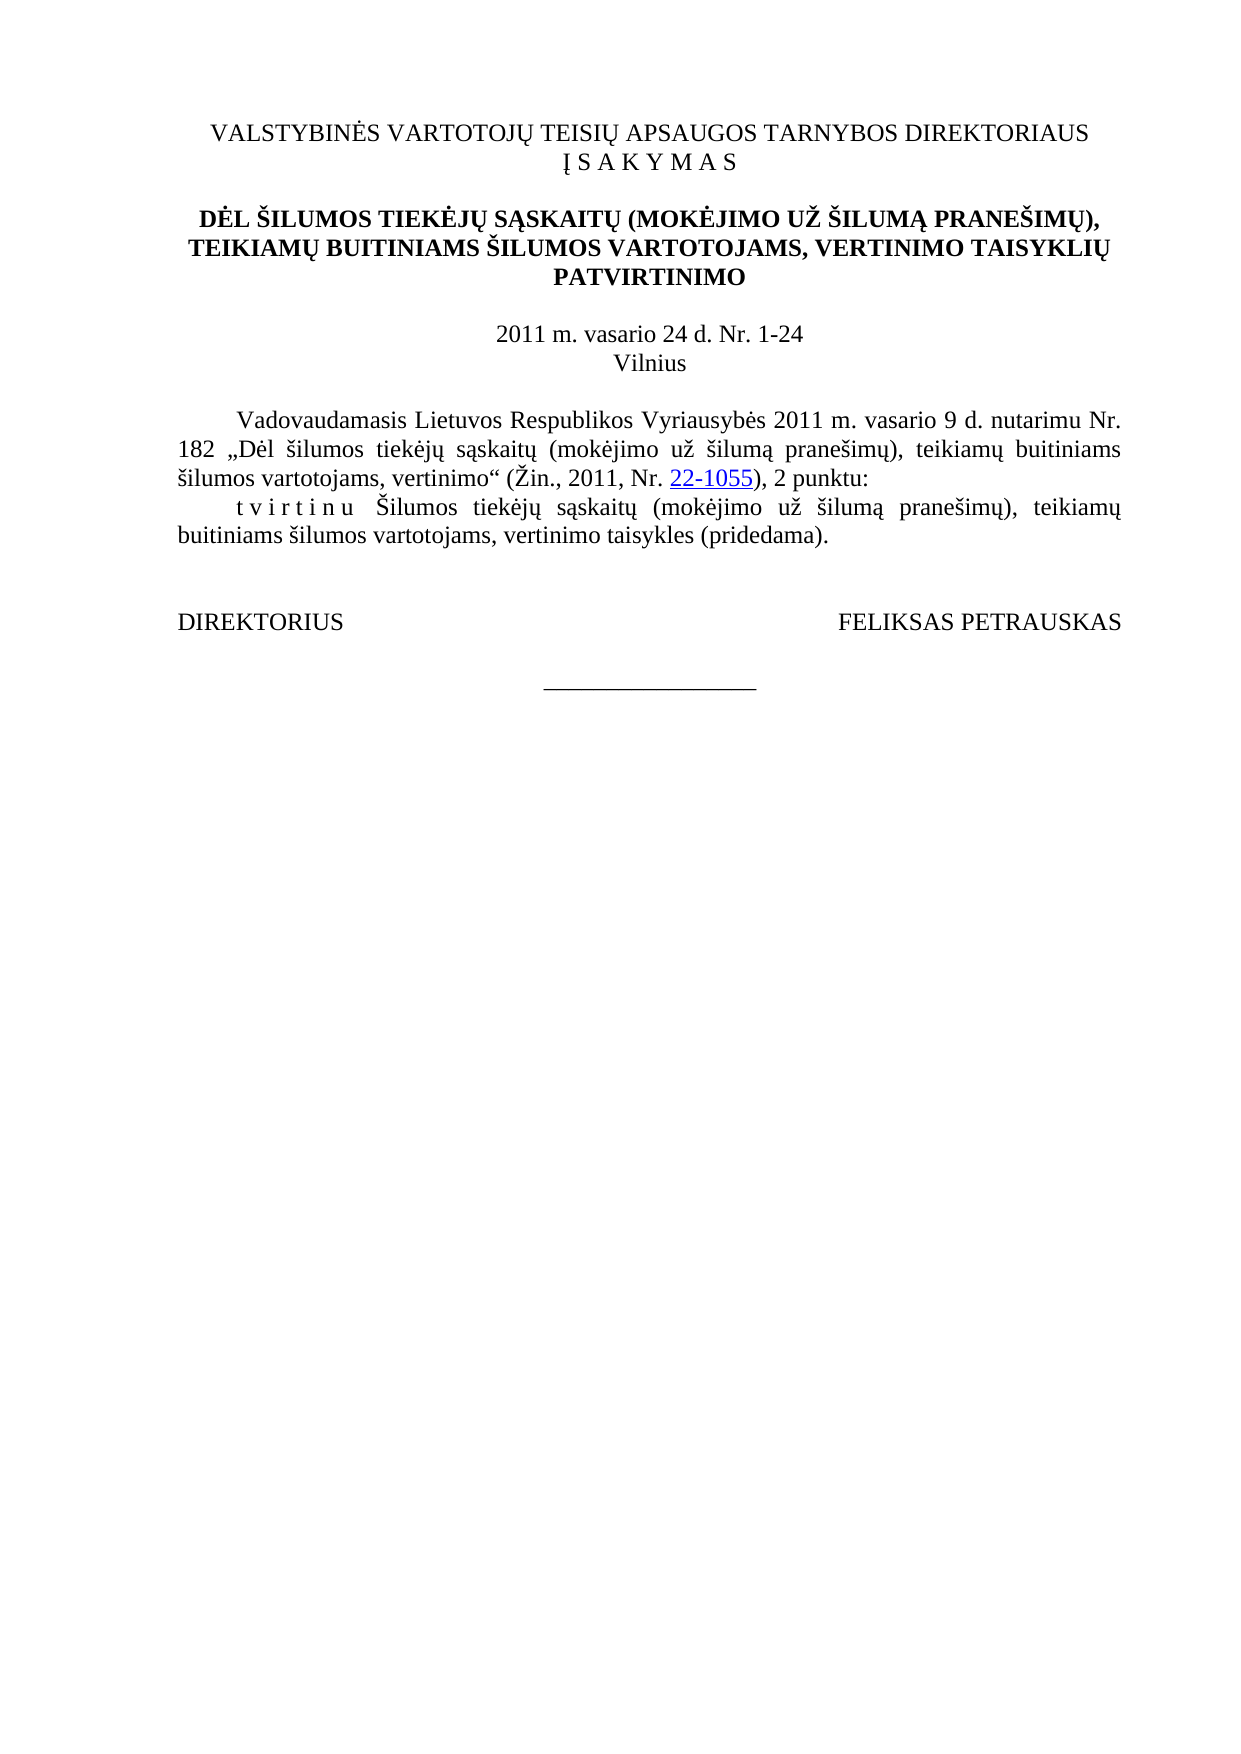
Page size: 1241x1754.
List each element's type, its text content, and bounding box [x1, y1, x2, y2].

text Vilnius [177, 348, 1122, 377]
text _________________ [177, 664, 1122, 693]
text DĖL ŠILUMOS TIEKĖJŲ SĄSKAITŲ (MOKĖJIMO UŽ ŠILUMĄ PRANEŠIMŲ), TEIKIAMŲ BUITINIAMS ŠILUMOS VARTOTOJAMS, VERTINIMO TAISYKLIŲ PATVIRTINIMO [177, 204, 1122, 291]
text VALSTYBINĖS VARTOTOJŲ TEISIŲ APSAUGOS TARNYBOS DIREKTORIAUS [177, 118, 1122, 147]
text tvirtinu Šilumos tiekėjų sąskaitų (mokėjimo už šilumą pranešimų), teikiamų buitiniams šilumos vartotojams, vertinimo taisykles (pridedama). [177, 492, 1122, 549]
text Vadovaudamasis Lietuvos Respublikos Vyriausybės 2011 m. vasario 9 d. nutarimu Nr. 182 „Dėl šilumos tiekėjų sąskaitų (mokėjimo už šilumą pranešimų), teikiamų buitiniams šilumos vartotojams, vertinimo“ (Žin., 2011, Nr. 22-1055), 2 punktu: [177, 406, 1122, 492]
text 2011 m. vasario 24 d. Nr. 1-24 [177, 319, 1122, 348]
text Direktorius Feliksas Petrauskas [177, 607, 1122, 636]
text ĮSAKYMAS [177, 147, 1122, 176]
